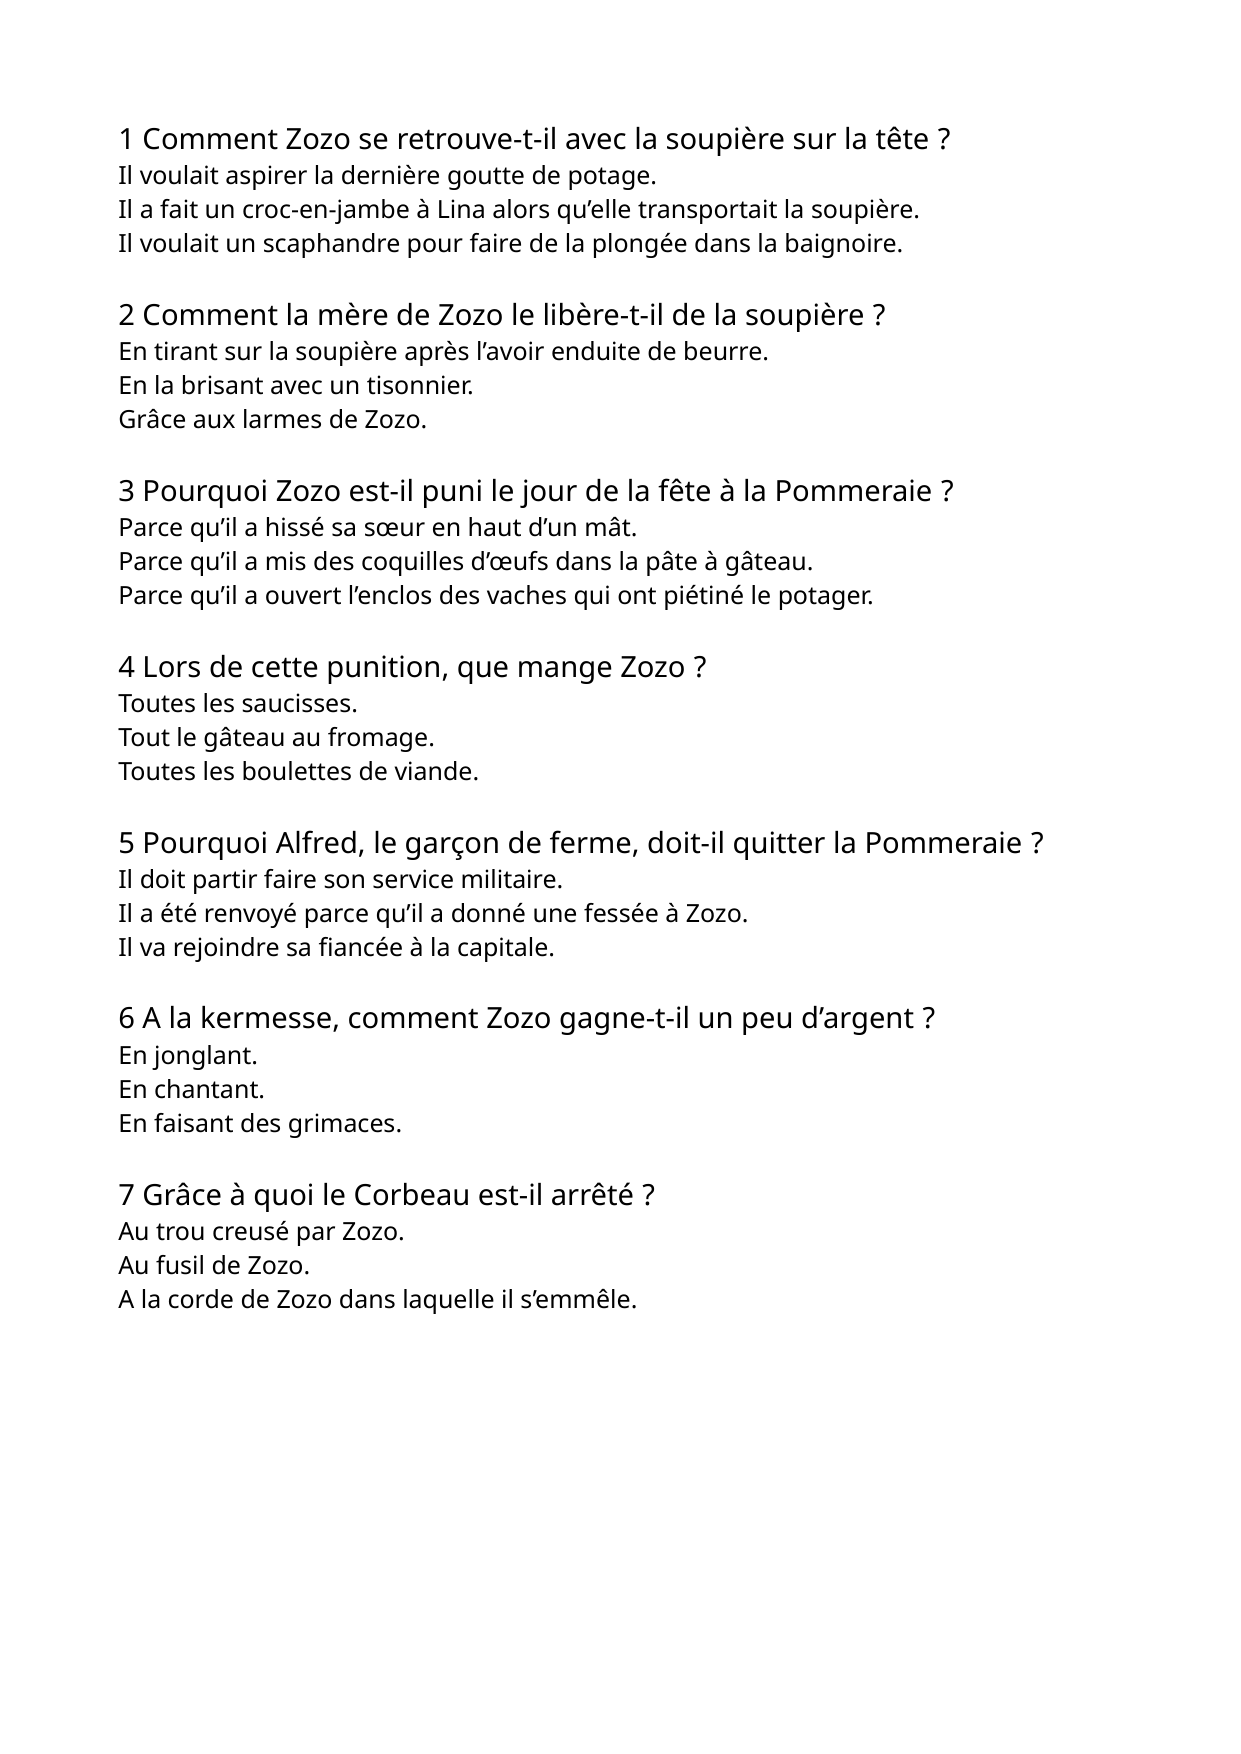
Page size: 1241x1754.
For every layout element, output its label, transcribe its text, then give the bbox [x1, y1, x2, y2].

text 2 Comment la mère de Zozo le libère-t-il de la soupière ? [118, 294, 1122, 334]
text En chantant. [118, 1072, 1122, 1106]
text Il voulait un scaphandre pour faire de la plongée dans la baignoire. [118, 226, 1122, 260]
text Il a fait un croc-en-jambe à Lina alors qu’elle transportait la soupière. [118, 192, 1122, 226]
text Parce qu’il a mis des coquilles d’œufs dans la pâte à gâteau. [118, 544, 1122, 578]
text 5 Pourquoi Alfred, le garçon de ferme, doit-il quitter la Pommeraie ? [118, 822, 1122, 862]
text 3 Pourquoi Zozo est-il puni le jour de la fête à la Pommeraie ? [118, 470, 1122, 510]
text A la corde de Zozo dans laquelle il s’emmêle. [118, 1282, 1122, 1316]
text Il voulait aspirer la dernière goutte de potage. [118, 158, 1122, 192]
text Parce qu’il a ouvert l’enclos des vaches qui ont piétiné le potager. [118, 578, 1122, 612]
text Il a été renvoyé parce qu’il a donné une fessée à Zozo. [118, 896, 1122, 930]
text Il doit partir faire son service militaire. [118, 862, 1122, 896]
text En la brisant avec un tisonnier. [118, 368, 1122, 402]
text 7 Grâce à quoi le Corbeau est-il arrêté ? [118, 1174, 1122, 1213]
text Il va rejoindre sa fiancée à la capitale. [118, 930, 1122, 964]
text En jonglant. [118, 1037, 1122, 1072]
text En tirant sur la soupière après l’avoir enduite de beurre. [118, 334, 1122, 368]
text 4 Lors de cette punition, que mange Zozo ? [118, 646, 1122, 686]
text En faisant des grimaces. [118, 1106, 1122, 1140]
text Grâce aux larmes de Zozo. [118, 402, 1122, 436]
text Parce qu’il a hissé sa sœur en haut d’un mât. [118, 510, 1122, 544]
text 6 A la kermesse, comment Zozo gagne-t-il un peu d’argent ? [118, 998, 1122, 1037]
text Toutes les boulettes de viande. [118, 754, 1122, 788]
text Tout le gâteau au fromage. [118, 720, 1122, 754]
text Toutes les saucisses. [118, 686, 1122, 720]
text Au fusil de Zozo. [118, 1247, 1122, 1282]
text 1 Comment Zozo se retrouve-t-il avec la soupière sur la tête ? [118, 118, 1122, 158]
text Au trou creusé par Zozo. [118, 1213, 1122, 1247]
